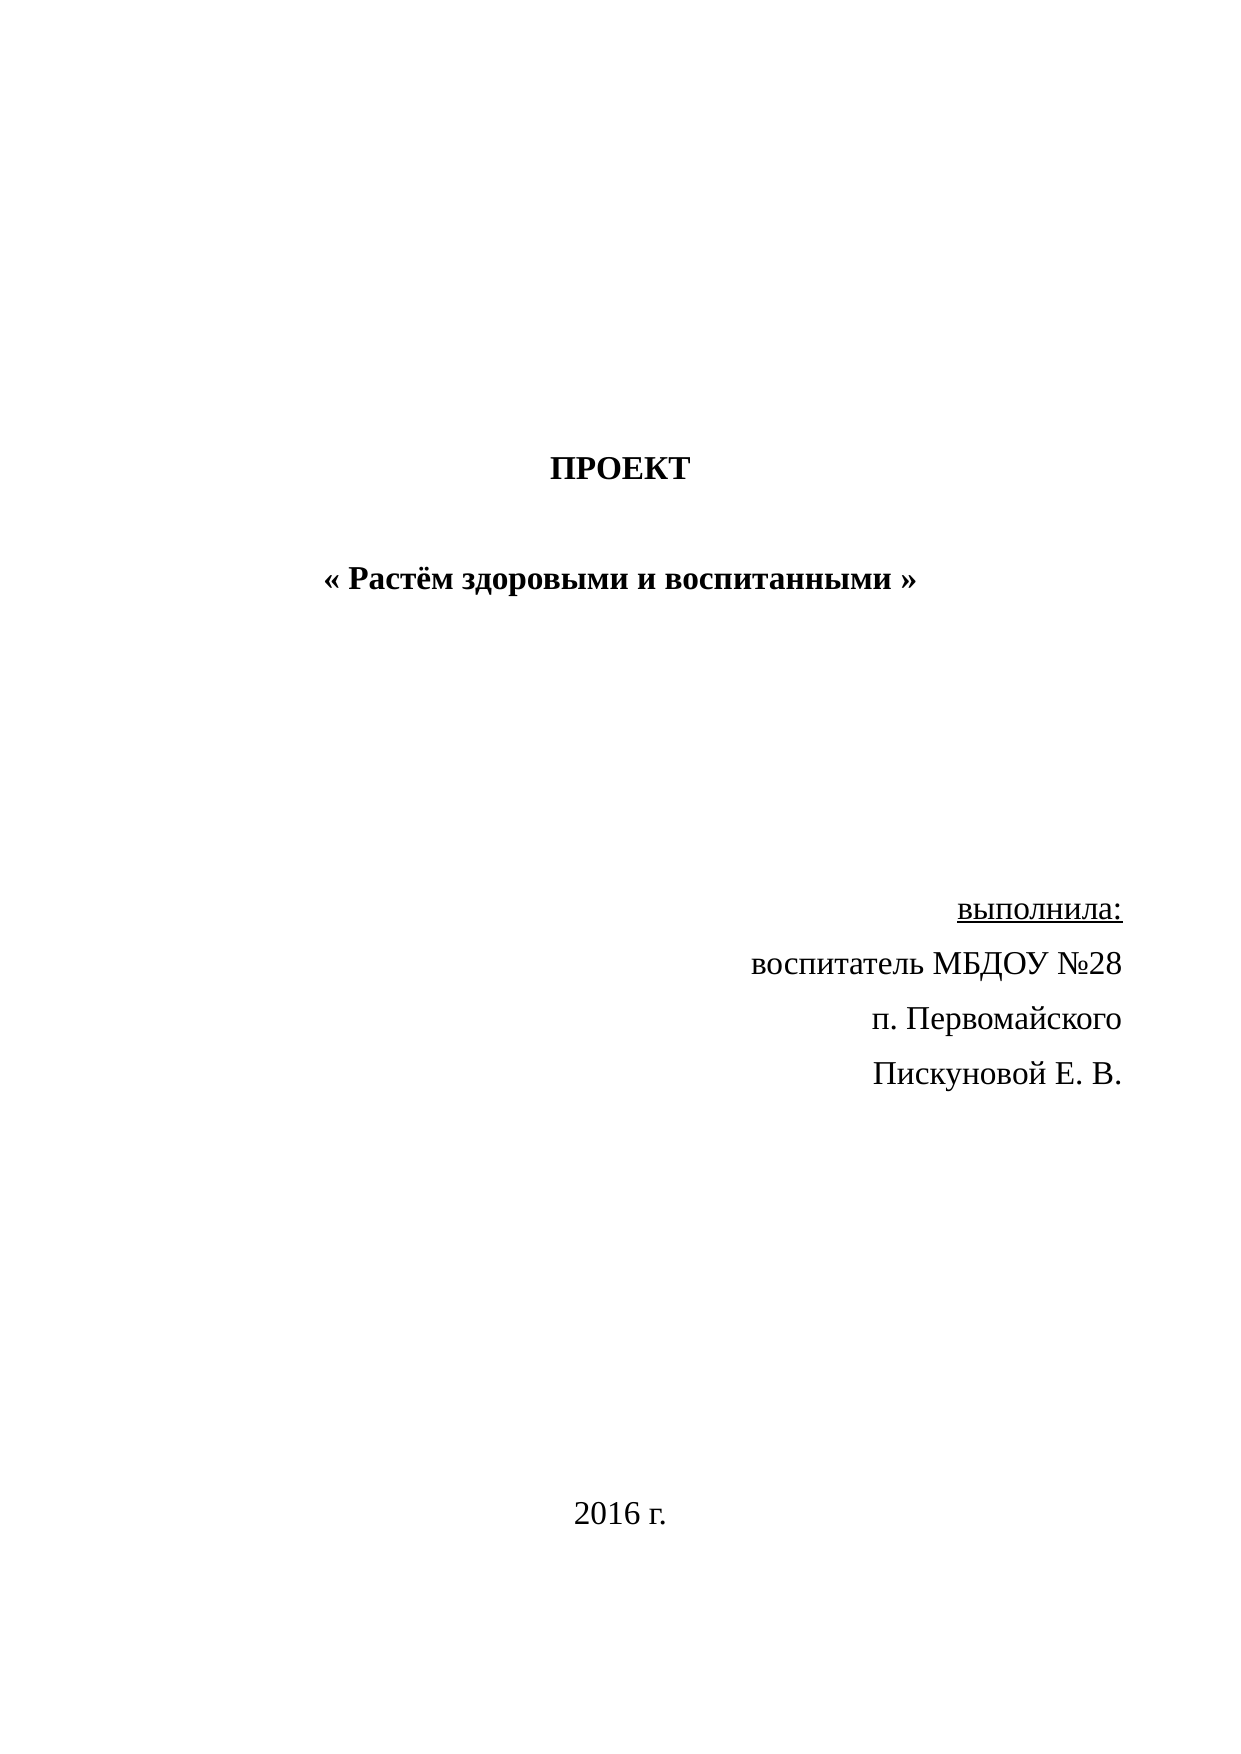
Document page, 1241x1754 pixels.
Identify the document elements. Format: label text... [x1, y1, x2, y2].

text « Растём здоровыми и воспитанными » [118, 558, 1122, 596]
text Пискуновой Е. В. [118, 1053, 1122, 1091]
text п. Первомайского [118, 998, 1122, 1036]
text воспитатель МБДОУ №28 [118, 943, 1122, 981]
text 2016 г. [118, 1493, 1122, 1531]
text выполнила: [118, 888, 1122, 926]
text ПРОЕКТ [118, 448, 1122, 486]
